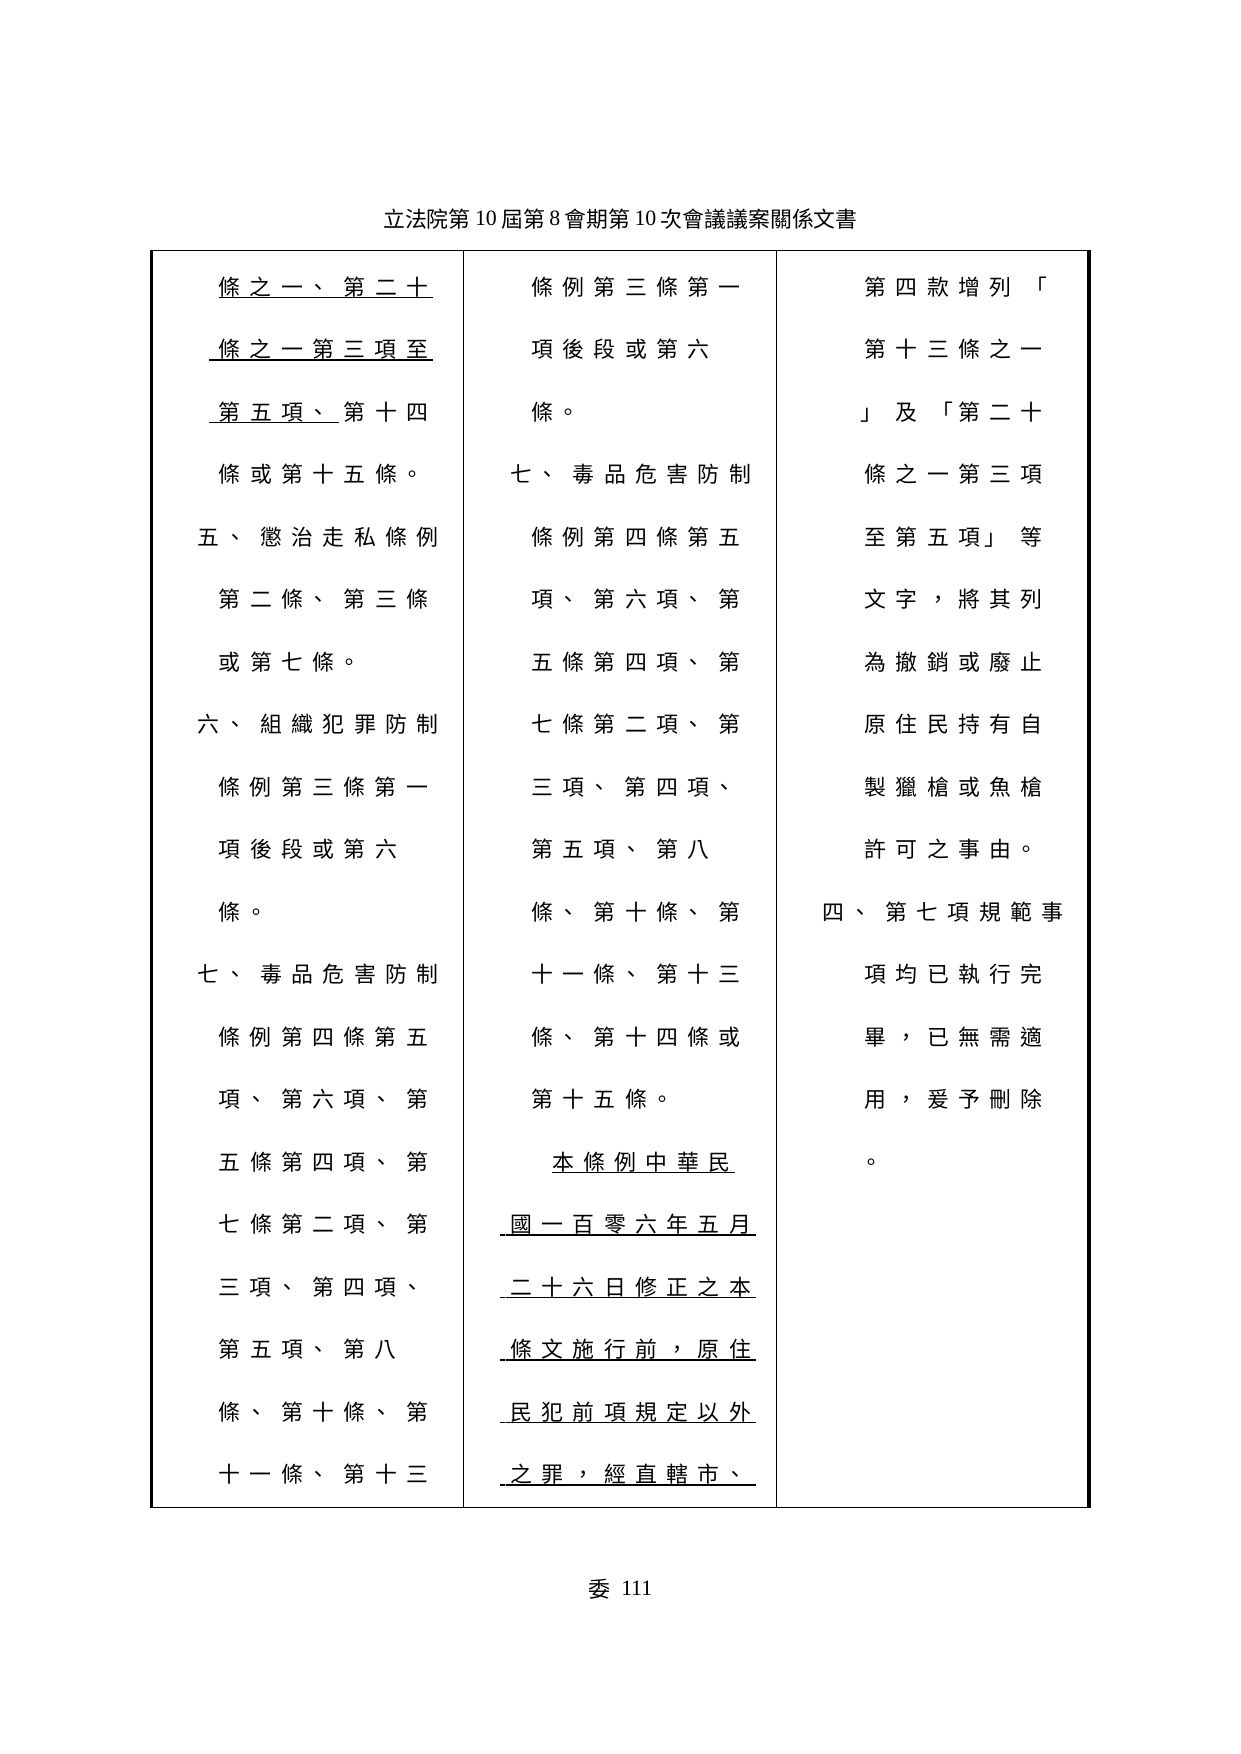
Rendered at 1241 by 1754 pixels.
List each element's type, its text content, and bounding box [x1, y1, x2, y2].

table_cell 第四款增列「第十三條之一」及「第二十條之一第三項至第五項」等文字，將其列為撤銷或廢止原住民持有自製獵槍或魚槍許可之事由。 四、第七項規範事項均已執行完畢，已無需適用，爰予刪除。 [777, 251, 1087, 1507]
table_cell 條例第三條第一項後段或第六條。 七、毒品危害防制條例第四條第五項、第六項、第五條第四項、第七條第二項、第三項、第四項、第五項、第八條、第十條、第十一條、第十三條、第十四條或第十五條。 本條例中華民國一百零六年五月二十六日修正之本條文施行前，原住民犯前項規定以外之罪，經直轄市、 [464, 251, 776, 1507]
table_cell 條之一、第二十條之一第三項至第五項、第十四條或第十五條。 五、懲治走私條例第二條、第三條或第七條。 六、組織犯罪防制條例第三條第一項後段或第六條。 七、毒品危害防制條例第四條第五項、第六項、第五條第四項、第七條第二項、第三項、第四項、第五項、第八條、第十條、第十一條、第十三 [153, 251, 463, 1507]
